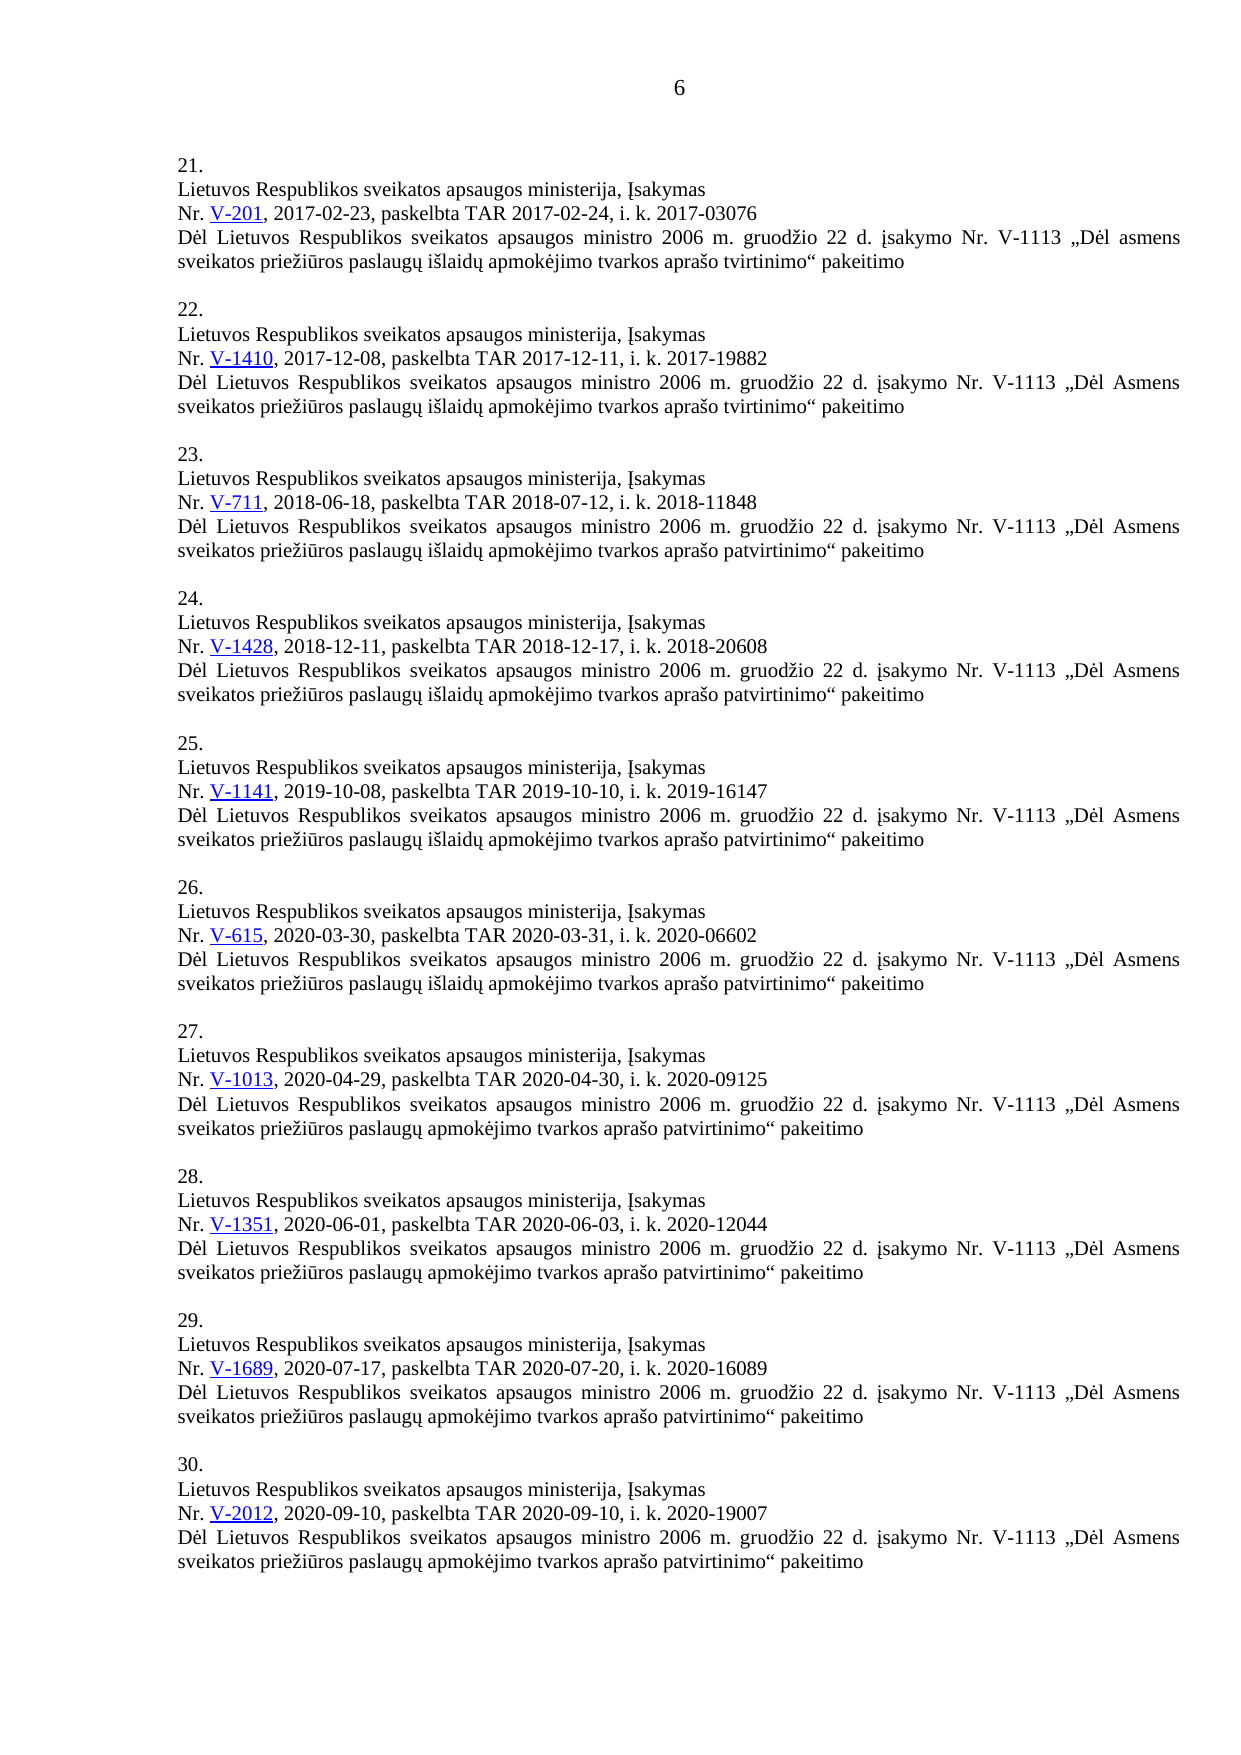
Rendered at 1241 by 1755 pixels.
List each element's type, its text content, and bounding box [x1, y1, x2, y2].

text 22. [177, 297, 1181, 321]
text Nr. V-2012, 2020-09-10, paskelbta TAR 2020-09-10, i. k. 2020-19007 [177, 1501, 1181, 1524]
text Lietuvos Respublikos sveikatos apsaugos ministerija, Įsakymas [177, 754, 1181, 779]
text Lietuvos Respublikos sveikatos apsaugos ministerija, Įsakymas [177, 1188, 1181, 1212]
text Nr. V-1013, 2020-04-29, paskelbta TAR 2020-04-30, i. k. 2020-09125 [177, 1067, 1181, 1091]
text Dėl Lietuvos Respublikos sveikatos apsaugos ministro 2006 m. gruodžio 22 d. įsakymo Nr. V-1113 „Dėl Asmens sveikatos priežiūros paslaugų išlaidų apmokėjimo tvarkos aprašo tvirtinimo“ pakeitimo [177, 369, 1181, 418]
text 21. [177, 153, 1181, 177]
text Lietuvos Respublikos sveikatos apsaugos ministerija, Įsakymas [177, 177, 1181, 201]
text Dėl Lietuvos Respublikos sveikatos apsaugos ministro 2006 m. gruodžio 22 d. įsakymo Nr. V-1113 „Dėl Asmens sveikatos priežiūros paslaugų išlaidų apmokėjimo tvarkos aprašo patvirtinimo“ pakeitimo [177, 514, 1181, 562]
text Lietuvos Respublikos sveikatos apsaugos ministerija, Įsakymas [177, 899, 1181, 923]
text Lietuvos Respublikos sveikatos apsaugos ministerija, Įsakymas [177, 610, 1181, 634]
text Dėl Lietuvos Respublikos sveikatos apsaugos ministro 2006 m. gruodžio 22 d. įsakymo Nr. V-1113 „Dėl Asmens sveikatos priežiūros paslaugų apmokėjimo tvarkos aprašo patvirtinimo“ pakeitimo [177, 1091, 1181, 1139]
text Dėl Lietuvos Respublikos sveikatos apsaugos ministro 2006 m. gruodžio 22 d. įsakymo Nr. V-1113 „Dėl Asmens sveikatos priežiūros paslaugų išlaidų apmokėjimo tvarkos aprašo patvirtinimo“ pakeitimo [177, 658, 1181, 706]
text Nr. V-1351, 2020-06-01, paskelbta TAR 2020-06-03, i. k. 2020-12044 [177, 1212, 1181, 1236]
text Dėl Lietuvos Respublikos sveikatos apsaugos ministro 2006 m. gruodžio 22 d. įsakymo Nr. V-1113 „Dėl Asmens sveikatos priežiūros paslaugų apmokėjimo tvarkos aprašo patvirtinimo“ pakeitimo [177, 1380, 1181, 1428]
text Nr. V-711, 2018-06-18, paskelbta TAR 2018-07-12, i. k. 2018-11848 [177, 490, 1181, 514]
text 25. [177, 731, 1181, 754]
text 29. [177, 1308, 1181, 1332]
text Dėl Lietuvos Respublikos sveikatos apsaugos ministro 2006 m. gruodžio 22 d. įsakymo Nr. V-1113 „Dėl asmens sveikatos priežiūros paslaugų išlaidų apmokėjimo tvarkos aprašo tvirtinimo“ pakeitimo [177, 225, 1181, 273]
text 23. [177, 442, 1181, 466]
text 24. [177, 586, 1181, 610]
text Nr. V-615, 2020-03-30, paskelbta TAR 2020-03-31, i. k. 2020-06602 [177, 923, 1181, 947]
text Nr. V-1689, 2020-07-17, paskelbta TAR 2020-07-20, i. k. 2020-16089 [177, 1356, 1181, 1380]
text Lietuvos Respublikos sveikatos apsaugos ministerija, Įsakymas [177, 1332, 1181, 1356]
text Dėl Lietuvos Respublikos sveikatos apsaugos ministro 2006 m. gruodžio 22 d. įsakymo Nr. V-1113 „Dėl Asmens sveikatos priežiūros paslaugų išlaidų apmokėjimo tvarkos aprašo patvirtinimo“ pakeitimo [177, 803, 1181, 851]
text Nr. V-201, 2017-02-23, paskelbta TAR 2017-02-24, i. k. 2017-03076 [177, 201, 1181, 225]
text Nr. V-1141, 2019-10-08, paskelbta TAR 2019-10-10, i. k. 2019-16147 [177, 779, 1181, 803]
text Dėl Lietuvos Respublikos sveikatos apsaugos ministro 2006 m. gruodžio 22 d. įsakymo Nr. V-1113 „Dėl Asmens sveikatos priežiūros paslaugų apmokėjimo tvarkos aprašo patvirtinimo“ pakeitimo [177, 1236, 1181, 1284]
text Lietuvos Respublikos sveikatos apsaugos ministerija, Įsakymas [177, 466, 1181, 490]
text Lietuvos Respublikos sveikatos apsaugos ministerija, Įsakymas [177, 321, 1181, 346]
text 27. [177, 1019, 1181, 1043]
text 30. [177, 1452, 1181, 1476]
text Nr. V-1410, 2017-12-08, paskelbta TAR 2017-12-11, i. k. 2017-19882 [177, 346, 1181, 369]
text Lietuvos Respublikos sveikatos apsaugos ministerija, Įsakymas [177, 1043, 1181, 1067]
text Nr. V-1428, 2018-12-11, paskelbta TAR 2018-12-17, i. k. 2018-20608 [177, 634, 1181, 658]
text Dėl Lietuvos Respublikos sveikatos apsaugos ministro 2006 m. gruodžio 22 d. įsakymo Nr. V-1113 „Dėl Asmens sveikatos priežiūros paslaugų išlaidų apmokėjimo tvarkos aprašo patvirtinimo“ pakeitimo [177, 947, 1181, 995]
text Lietuvos Respublikos sveikatos apsaugos ministerija, Įsakymas [177, 1476, 1181, 1501]
text Dėl Lietuvos Respublikos sveikatos apsaugos ministro 2006 m. gruodžio 22 d. įsakymo Nr. V-1113 „Dėl Asmens sveikatos priežiūros paslaugų apmokėjimo tvarkos aprašo patvirtinimo“ pakeitimo [177, 1524, 1181, 1573]
text 26. [177, 875, 1181, 899]
text 28. [177, 1164, 1181, 1188]
